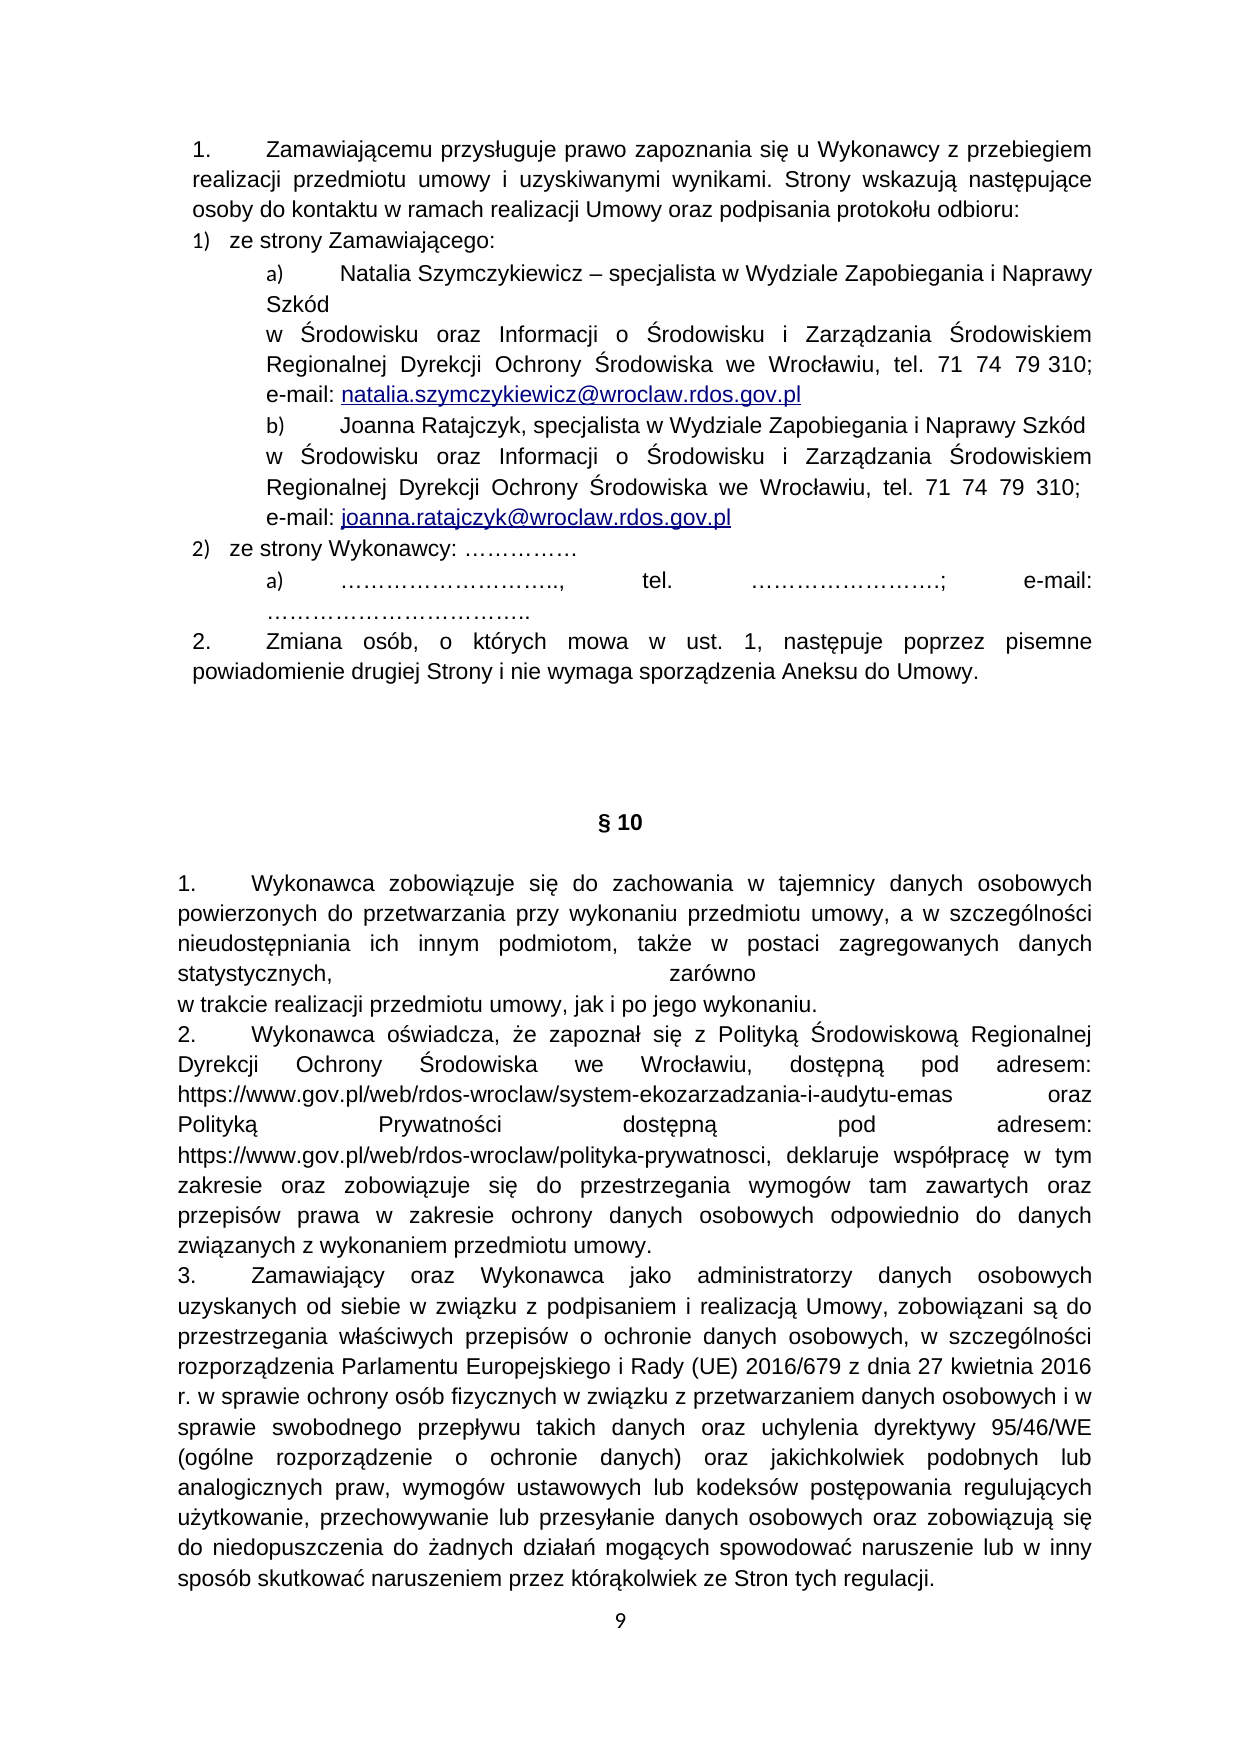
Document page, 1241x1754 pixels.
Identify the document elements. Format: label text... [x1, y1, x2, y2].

list ze strony Wykonawcy: …………… [192, 534, 1092, 562]
list ……………………….., tel. …………………….; e-mail: …………………………….. [266, 566, 1092, 624]
list Zmiana osób, o których mowa w ust. 1, następuje poprzez pisemne powiadomienie drugiej Strony i nie wymaga sporządzenia Aneksu do Umowy. [192, 628, 1092, 685]
list Natalia Szymczykiewicz – specjalista w Wydziale Zapobiegania i Naprawy Szkód w Środowisku oraz Informacji o Środowisku i Zarządzania Środowiskiem Regionalnej Dyrekcji Ochrony Środowiska we Wrocławiu, tel. 71 74 79 310; e-mail: natalia.szymczykiewicz@wroclaw.rdos.gov.pl [266, 259, 1092, 407]
list Joanna Ratajczyk, specjalista w Wydziale Zapobiegania i Naprawy Szkód w Środowisku oraz Informacji o Środowisku i Zarządzania Środowiskiem Regionalnej Dyrekcji Ochrony Środowiska we Wrocławiu, tel. 71 74 79 310; e-mail: joanna.ratajczyk@wroclaw.rdos.gov.pl [266, 411, 1092, 530]
list ze strony Zamawiającego: [192, 226, 1092, 254]
list Wykonawca zobowiązuje się do zachowania w tajemnicy danych osobowych powierzonych do przetwarzania przy wykonaniu przedmiotu umowy, a w szczególności nieudostępniania ich innym podmiotom, także w postaci zagregowanych danych statystycznych, zarówno w trakcie realizacji przedmiotu umowy, jak i po jego wykonaniu. [177, 870, 1092, 1017]
list Wykonawca oświadcza, że zapoznał się z Polityką Środowiskową Regionalnej Dyrekcji Ochrony Środowiska we Wrocławiu, dostępną pod adresem: https://www.gov.pl/web/rdos-wroclaw/system-ekozarzadzania-i-audytu-emas oraz Polityką Prywatności dostępną pod adresem: https://www.gov.pl/web/rdos-wroclaw/polityka-prywatnosci, deklaruje współpracę w tym zakresie oraz zobowiązuje się do przestrzegania wymogów tam zawartych oraz przepisów prawa w zakresie ochrony danych osobowych odpowiednio do danych związanych z wykonaniem przedmiotu umowy. [177, 1021, 1092, 1259]
list Zamawiającemu przysługuje prawo zapoznania się u Wykonawcy z przebiegiem realizacji przedmiotu umowy i uzyskiwanymi wynikami. Strony wskazują następujące osoby do kontaktu w ramach realizacji Umowy oraz podpisania protokołu odbioru: [192, 136, 1092, 223]
list Zamawiający oraz Wykonawca jako administratorzy danych osobowych uzyskanych od siebie w związku z podpisaniem i realizacją Umowy, zobowiązani są do przestrzegania właściwych przepisów o ochronie danych osobowych, w szczególności rozporządzenia Parlamentu Europejskiego i Rady (UE) 2016/679 z dnia 27 kwietnia 2016 r. w sprawie ochrony osób fizycznych w związku z przetwarzaniem danych osobowych i w sprawie swobodnego przepływu takich danych oraz uchylenia dyrektywy 95/46/WE (ogólne rozporządzenie o ochronie danych) oraz jakichkolwiek podobnych lub analogicznych praw, wymogów ustawowych lub kodeksów postępowania regulujących użytkowanie, przechowywanie lub przesyłanie danych osobowych oraz zobowiązują się do niedopuszczenia do żadnych działań mogących spowodować naruszenie lub w inny sposób skutkować naruszeniem przez którąkolwiek ze Stron tych regulacji. [177, 1262, 1092, 1591]
text § 10 [148, 809, 1092, 836]
